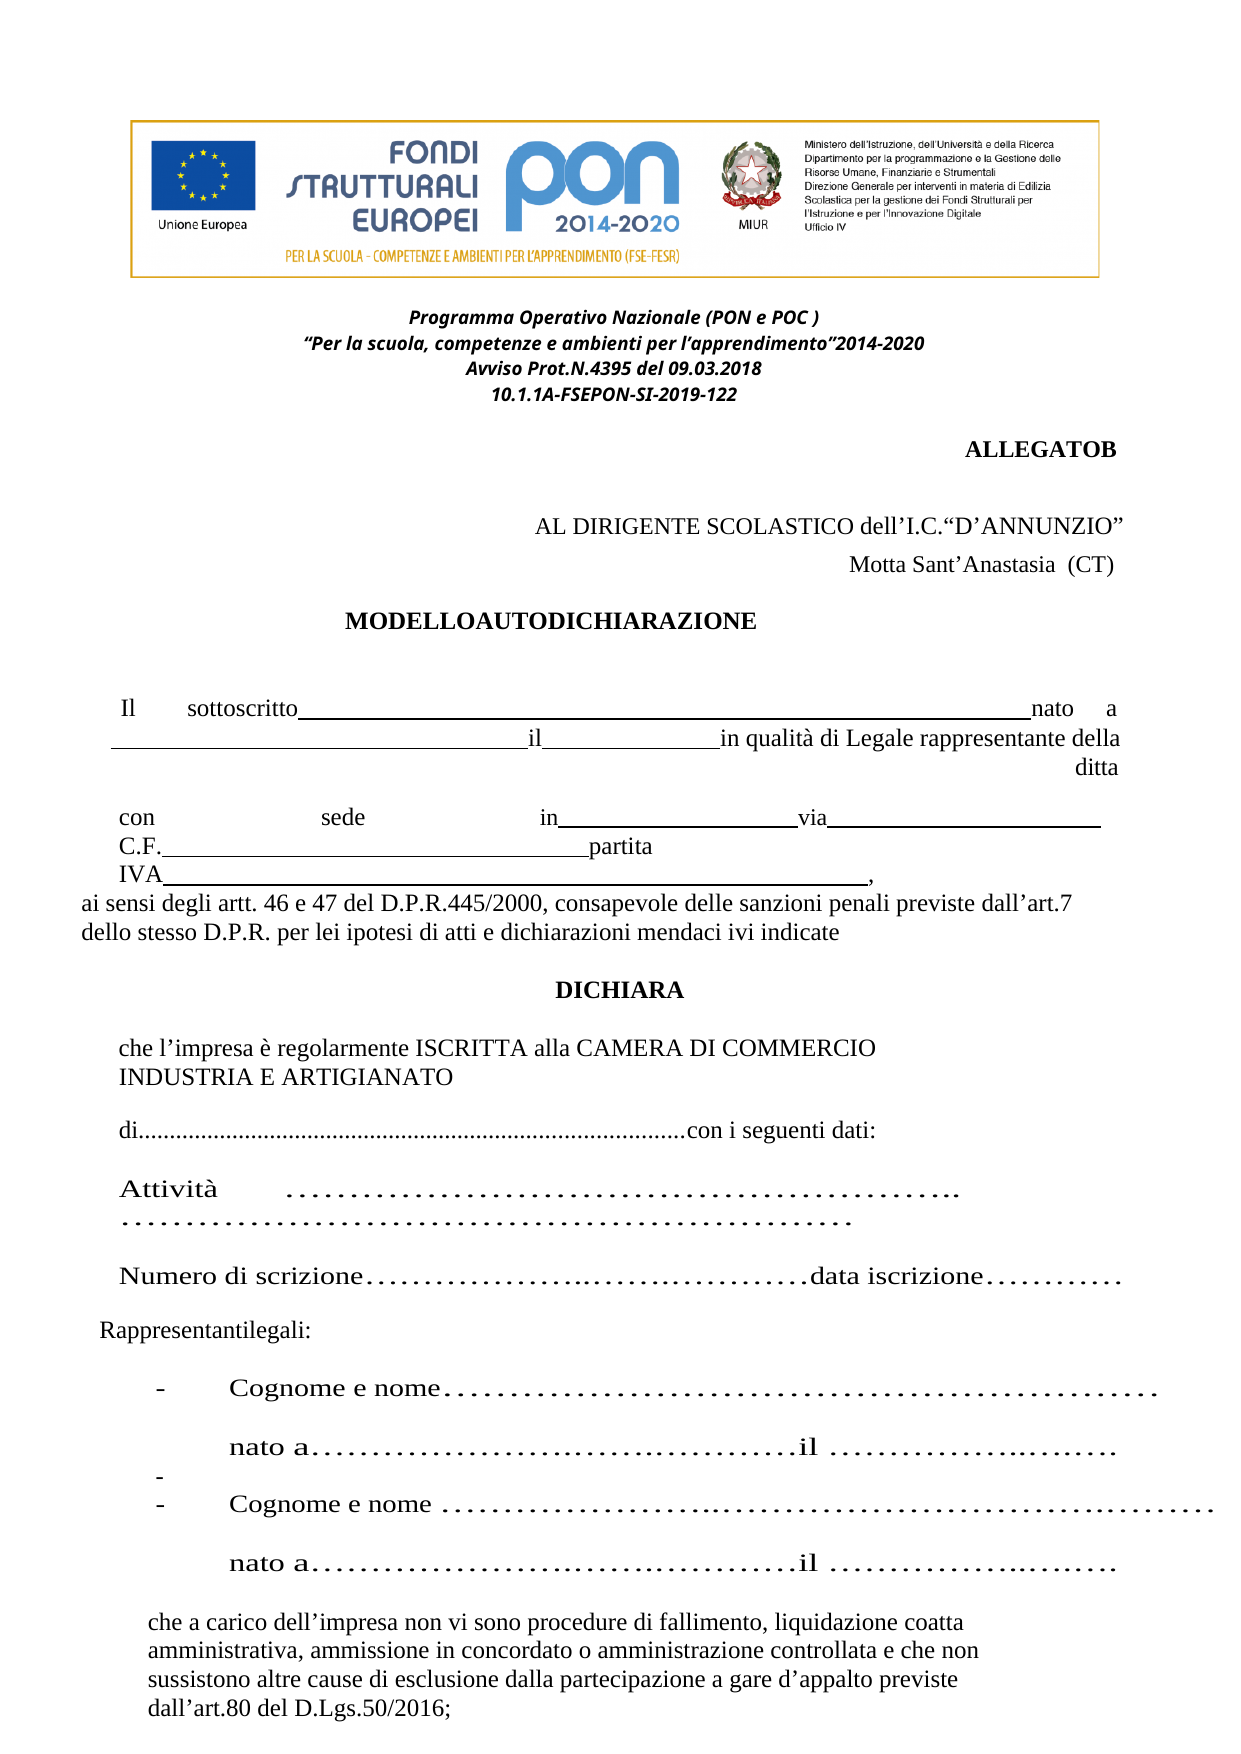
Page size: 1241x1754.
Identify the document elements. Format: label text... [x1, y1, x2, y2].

text Rappresentantilegali: [99, 1315, 1223, 1344]
text dello stesso D.P.R. per lei ipotesi di atti e dichiarazioni mendaci ivi indicate [6, 917, 1114, 946]
text con sede in via [119, 804, 1223, 830]
text il in qualità di Legale rappresentante della ditta [110, 723, 1121, 781]
subtitle DICHIARA [143, 975, 1096, 1003]
text Il sottoscritto nato a [14, 693, 1223, 722]
text ALLEGATOB [6, 435, 1117, 463]
text C.F. partita [119, 832, 1223, 860]
text Programma Operativo Nazionale (PON e POC ) [6, 304, 1223, 330]
text che l’impresa è regolarmente ISCRITTA alla CAMERA DI COMMERCIO INDUSTRIA E ARTIGIANATO [118, 1033, 919, 1091]
text - [155, 1461, 1223, 1489]
picture [130, 120, 1100, 278]
text - Cognome e nome……………………………………………… [155, 1373, 1223, 1402]
text Attività ……………………………………………..………………………………………………… [119, 1174, 1223, 1231]
text IVA , [119, 860, 1223, 888]
text - Cognome e nome …………………..………………………….……… [155, 1489, 1223, 1518]
text Numero di scrizione………………..…….…………data iscrizione………… [119, 1261, 1223, 1290]
text 10.1.1A-FSEPON-SI-2019-122 [6, 381, 1223, 406]
text che a carico dell’impresa non vi sono procedure di fallimento, liquidazione coatta amministrativa, ammissione in concordato o amministrazione controllata e che non sussistono altre cause di esclusione dalla partecipazione a gare d’appalto previste dall’art.80 del D.Lgs.50/2016; [148, 1607, 1064, 1722]
text Avviso Prot.N.4395 del 09.03.2018 [6, 355, 1223, 381]
subtitle MODELLOAUTODICHIARAZIONE [6, 606, 1096, 635]
text nato a………………….…….…………il ……………..….…. [229, 1548, 1223, 1576]
text di con i seguenti dati: [119, 1115, 1223, 1144]
text nato a………………….…….…………il ……………..….…. [229, 1432, 1223, 1460]
text Motta Sant’Anastasia (CT) [795, 550, 1124, 577]
text “Per la scuola, competenze e ambienti per l’apprendimento”2014-2020 [6, 330, 1223, 355]
text AL DIRIGENTE SCOLASTICO dell’I.C.“D’ANNUNZIO” [6, 511, 1124, 539]
text ai sensi degli artt. 46 e 47 del D.P.R.445/2000, consapevole delle sanzioni penali previste dall’art.7 [6, 888, 1114, 917]
